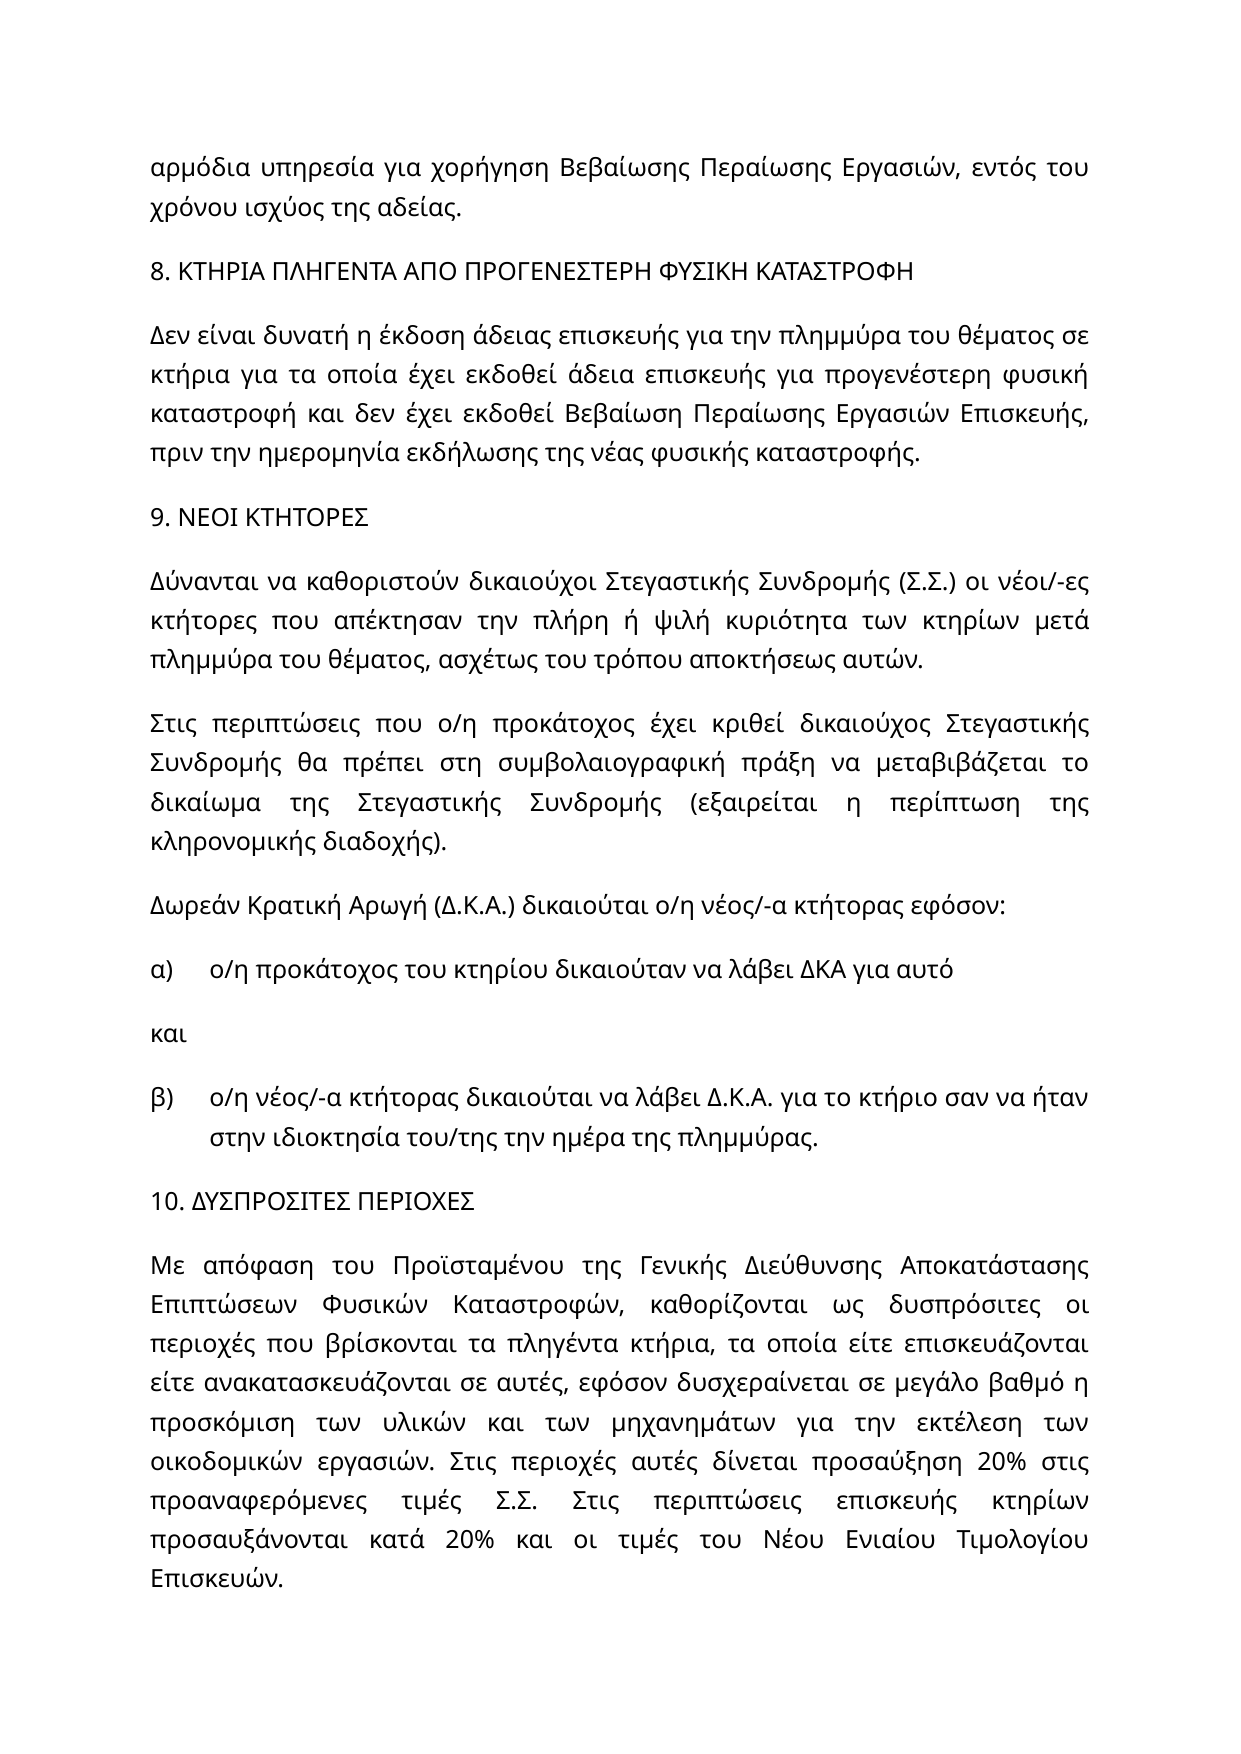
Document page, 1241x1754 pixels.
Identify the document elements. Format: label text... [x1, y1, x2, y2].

text Δεν είναι δυνατή η έκδοση άδειας επισκευής για την πλημμύρα του θέματος σε κτήρια για τα οποία έχει εκδοθεί άδεια επισκευής για προγενέστερη φυσική καταστροφή και δεν έχει εκδοθεί Βεβαίωση Περαίωσης Εργασιών Επισκευής, πριν την ημερομηνία εκδήλωσης της νέας φυσικής καταστροφής. [150, 317, 1090, 469]
text και [150, 1016, 1090, 1050]
list β) ο/η νέος/-α κτήτορας δικαιούται να λάβει Δ.Κ.Α. για το κτήριο σαν να ήταν στην ιδιοκτησία του/της την ημέρα της πλημμύρας. [150, 1080, 1090, 1153]
text 10. ΔΥΣΠΡΟΣΙΤΕΣ ΠΕΡΙΟΧΕΣ [150, 1183, 1090, 1217]
text 8. ΚΤΗΡΙΑ ΠΛΗΓΕΝΤΑ ΑΠΟ ΠΡΟΓΕΝΕΣΤΕΡΗ ΦΥΣΙΚΗ ΚΑΤΑΣΤΡΟΦΗ [150, 253, 1090, 287]
text Με απόφαση του Προϊσταμένου της Γενικής Διεύθυνσης Αποκατάστασης Επιπτώσεων Φυσικών Καταστροφών, καθορίζονται ως δυσπρόσιτες οι περιοχές που βρίσκονται τα πληγέντα κτήρια, τα οποία είτε επισκευάζονται είτε ανακατασκευάζονται σε αυτές, εφόσον δυσχεραίνεται σε μεγάλο βαθμό η προσκόμιση των υλικών και των μηχανημάτων για την εκτέλεση των οικοδομικών εργασιών. Στις περιοχές αυτές δίνεται προσαύξηση 20% στις προαναφερόμενες τιμές Σ.Σ. Στις περιπτώσεις επισκευής κτηρίων προσαυξάνονται κατά 20% και οι τιμές του Νέου Ενιαίου Τιμολογίου Επισκευών. [150, 1247, 1090, 1595]
text Δύνανται να καθοριστούν δικαιούχοι Στεγαστικής Συνδρομής (Σ.Σ.) οι νέοι/-ες κτήτορες που απέκτησαν την πλήρη ή ψιλή κυριότητα των κτηρίων μετά πλημμύρα του θέματος, ασχέτως του τρόπου αποκτήσεως αυτών. [150, 563, 1090, 676]
text 9. ΝΕΟΙ ΚΤΗΤΟΡΕΣ [150, 499, 1090, 533]
text Στις περιπτώσεις που ο/η προκάτοχος έχει κριθεί δικαιούχος Στεγαστικής Συνδρομής θα πρέπει στη συμβολαιογραφική πράξη να μεταβιβάζεται το δικαίωμα της Στεγαστικής Συνδρομής (εξαιρείται η περίπτωση της κληρονομικής διαδοχής). [150, 706, 1090, 857]
text Δωρεάν Κρατική Αρωγή (Δ.Κ.Α.) δικαιούται ο/η νέος/-α κτήτορας εφόσον: [150, 887, 1090, 922]
text αρμόδια υπηρεσία για χορήγηση Βεβαίωσης Περαίωσης Εργασιών, εντός του χρόνου ισχύος της αδείας. [150, 150, 1090, 223]
list α) ο/η προκάτοχος του κτηρίου δικαιούταν να λάβει ΔΚΑ για αυτό [150, 952, 1090, 986]
